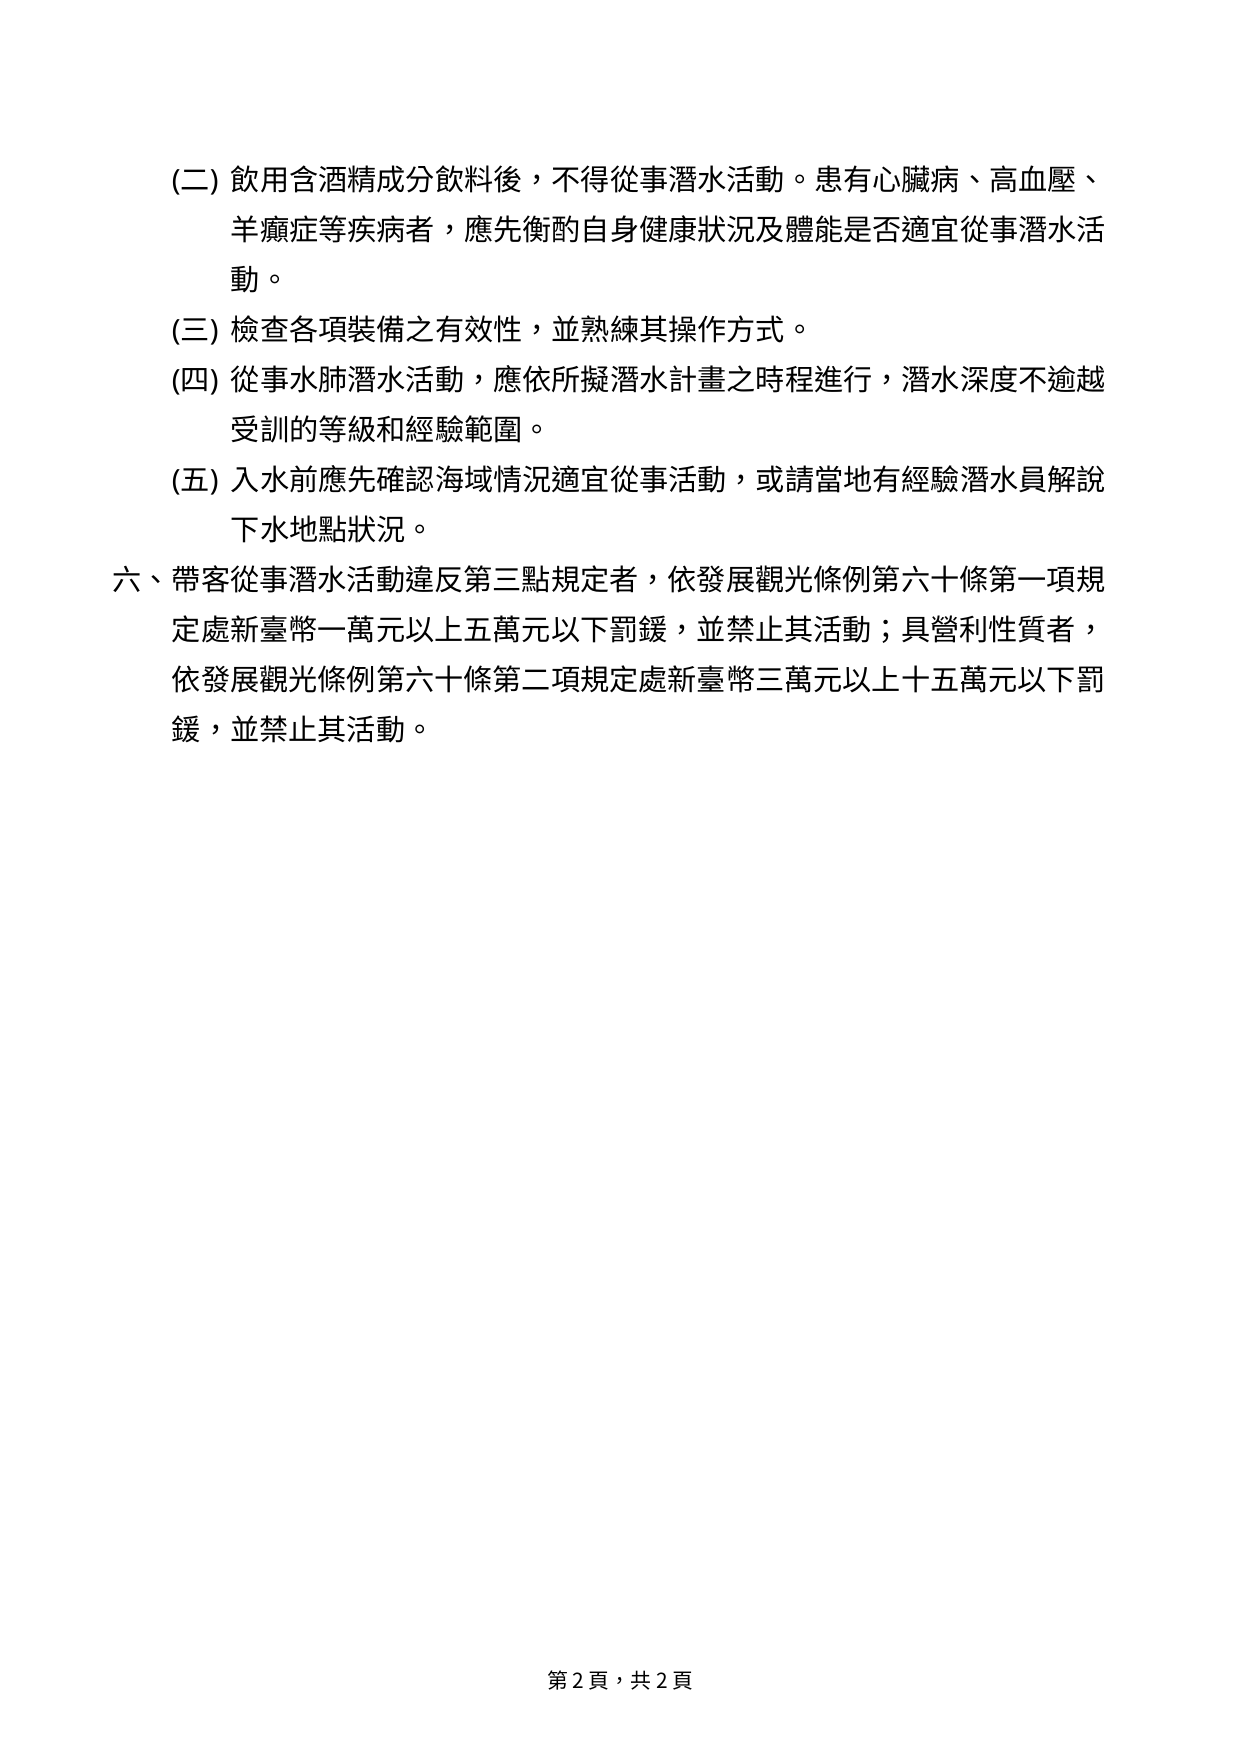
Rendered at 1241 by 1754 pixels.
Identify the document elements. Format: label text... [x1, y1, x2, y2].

list 帶客從事潛水活動違反第三點規定者，依發展觀光條例第六十條第一項規定處新臺幣一萬元以上五萬元以下罰鍰，並禁止其活動；具營利性質者，依發展觀光條例第六十條第二項規定處新臺幣三萬元以上十五萬元以下罰鍰，並禁止其活動。 [112, 550, 1128, 750]
list 飲用含酒精成分飲料後，不得從事潛水活動。患有心臟病、高血壓、羊癲症等疾病者，應先衡酌自身健康狀況及體能是否適宜從事潛水活動。 [172, 150, 1128, 300]
list 檢查各項裝備之有效性，並熟練其操作方式。 [172, 300, 1128, 350]
list 入水前應先確認海域情況適宜從事活動，或請當地有經驗潛水員解說下水地點狀況。 [172, 450, 1128, 550]
list 從事水肺潛水活動，應依所擬潛水計畫之時程進行，潛水深度不逾越受訓的等級和經驗範圍。 [172, 350, 1128, 450]
